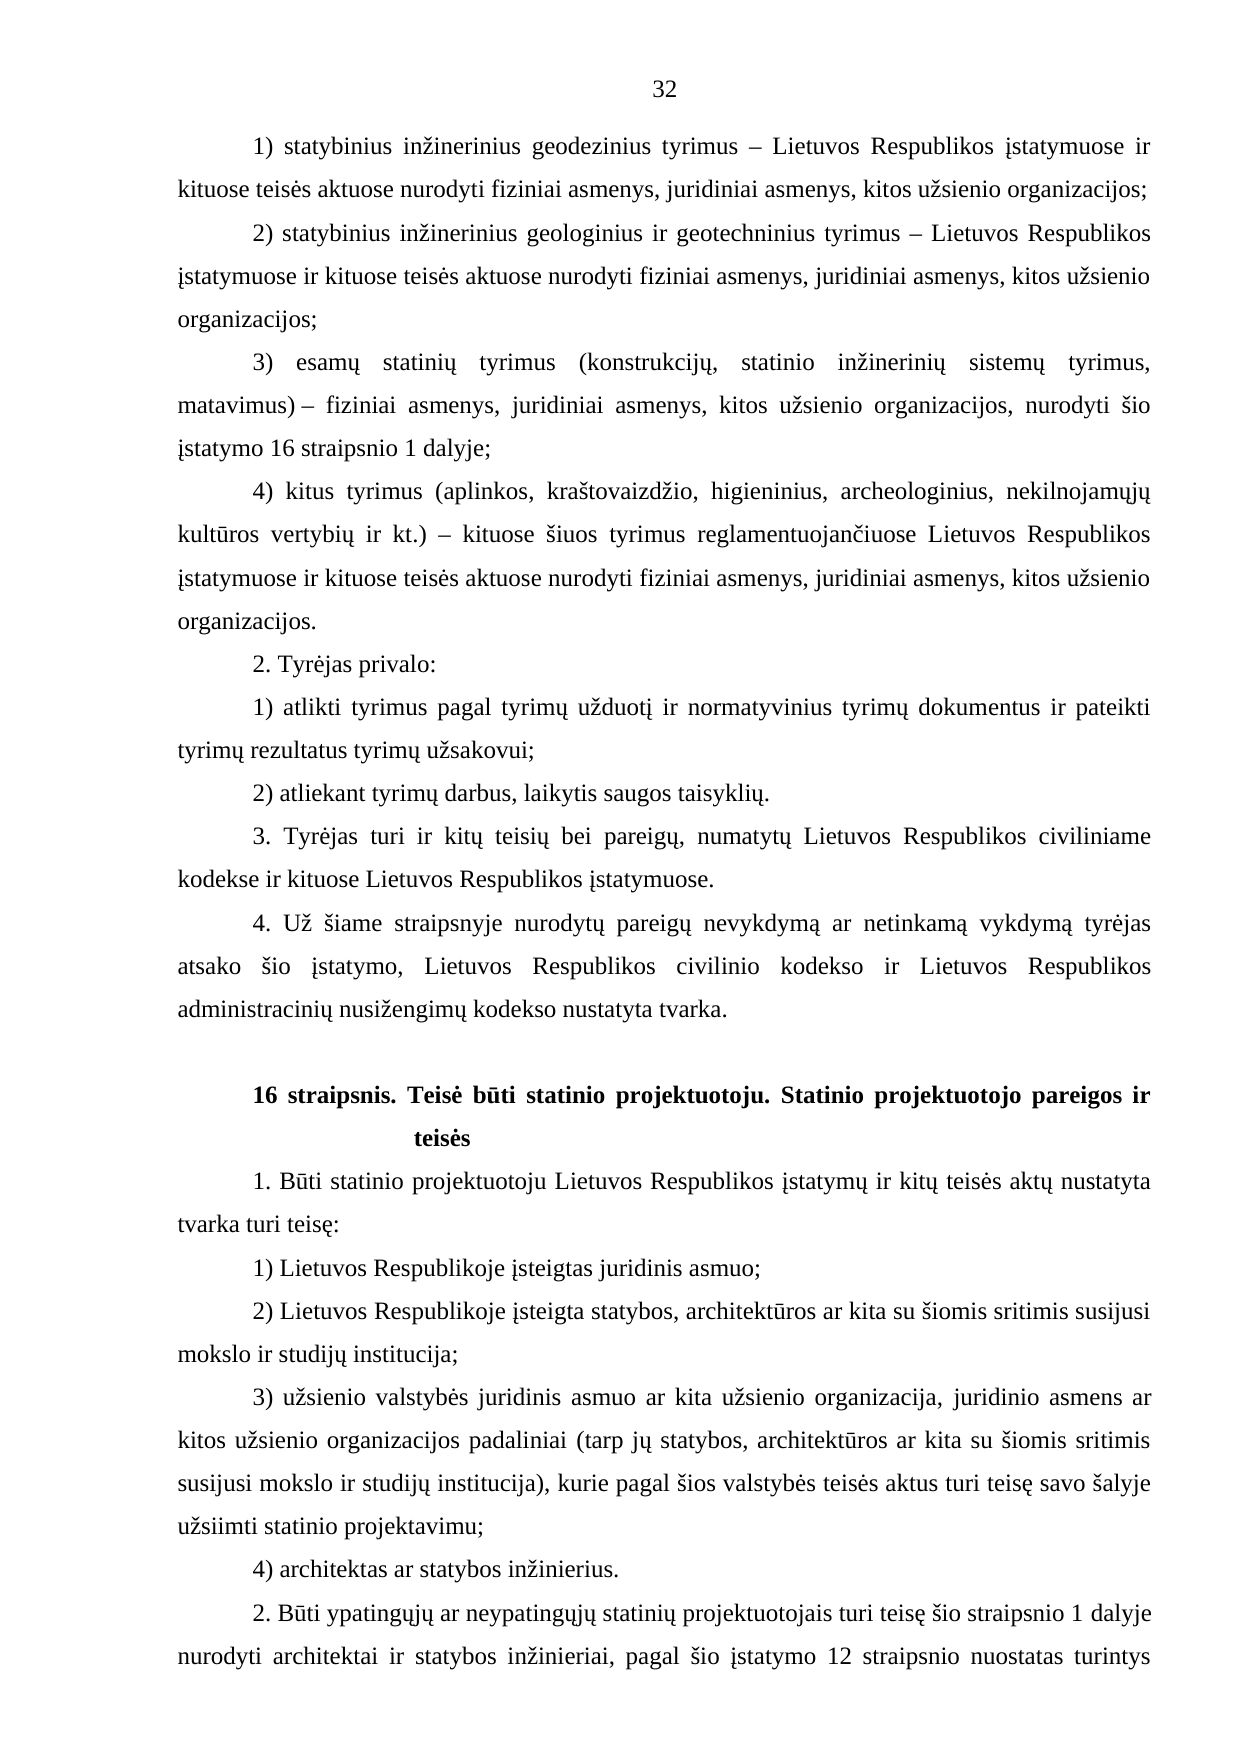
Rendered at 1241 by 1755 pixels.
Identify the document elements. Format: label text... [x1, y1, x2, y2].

text 1) atlikti tyrimus pagal tyrimų užduotį ir normatyvinius tyrimų dokumentus ir pateikti tyrimų rezultatus tyrimų užsakovui; [177, 692, 1152, 764]
text 4. Už šiame straipsnyje nurodytų pareigų nevykdymą ar netinkamą vykdymą tyrėjas atsako šio įstatymo, Lietuvos Respublikos civilinio kodekso ir Lietuvos Respublikos administracinių nusižengimų kodekso nustatyta tvarka. [177, 908, 1152, 1023]
text 2) statybinius inžinerinius geologinius ir geotechninius tyrimus – Lietuvos Respublikos įstatymuose ir kituose teisės aktuose nurodyti fiziniai asmenys, juridiniai asmenys, kitos užsienio organizacijos; [177, 218, 1152, 333]
text 1) statybinius inžinerinius geodezinius tyrimus – Lietuvos Respublikos įstatymuose ir kituose teisės aktuose nurodyti fiziniai asmenys, juridiniai asmenys, kitos užsienio organizacijos; [177, 131, 1152, 203]
text 2) Lietuvos Respublikoje įsteigta statybos, architektūros ar kita su šiomis sritimis susijusi mokslo ir studijų institucija; [177, 1296, 1152, 1368]
text 1) Lietuvos Respublikoje įsteigtas juridinis asmuo; [177, 1253, 1152, 1281]
text 16 straipsnis. Teisė būti statinio projektuotoju. Statinio projektuotojo pareigos ir teisės [252, 1080, 1152, 1152]
text 1. Būti statinio projektuotoju Lietuvos Respublikos įstatymų ir kitų teisės aktų nustatyta tvarka turi teisę: [177, 1166, 1152, 1238]
text 2. Tyrėjas privalo: [177, 649, 1152, 678]
text 4) kitus tyrimus (aplinkos, kraštovaizdžio, higieninius, archeologinius, nekilnojamųjų kultūros vertybių ir kt.) – kituose šiuos tyrimus reglamentuojančiuose Lietuvos Respublikos įstatymuose ir kituose teisės aktuose nurodyti fiziniai asmenys, juridiniai asmenys, kitos užsienio organizacijos. [177, 476, 1152, 634]
text 3) esamų statinių tyrimus (konstrukcijų, statinio inžinerinių sistemų tyrimus, matavimus) – fiziniai asmenys, juridiniai asmenys, kitos užsienio organizacijos, nurodyti šio įstatymo 16 straipsnio 1 dalyje; [177, 347, 1152, 462]
text 4) architektas ar statybos inžinierius. [177, 1554, 1152, 1583]
text 3. Tyrėjas turi ir kitų teisių bei pareigų, numatytų Lietuvos Respublikos civiliniame kodekse ir kituose Lietuvos Respublikos įstatymuose. [177, 821, 1152, 893]
text 2. Būti ypatingųjų ar neypatingųjų statinių projektuotojais turi teisę šio straipsnio 1 dalyje nurodyti architektai ir statybos inžinieriai, pagal šio įstatymo 12 straipsnio nuostatas turintys [177, 1598, 1152, 1669]
text 2) atliekant tyrimų darbus, laikytis saugos taisyklių. [177, 778, 1152, 807]
text 3) užsienio valstybės juridinis asmuo ar kita užsienio organizacija, juridinio asmens ar kitos užsienio organizacijos padaliniai (tarp jų statybos, architektūros ar kita su šiomis sritimis susijusi mokslo ir studijų institucija), kurie pagal šios valstybės teisės aktus turi teisę savo šalyje užsiimti statinio projektavimu; [177, 1382, 1152, 1540]
